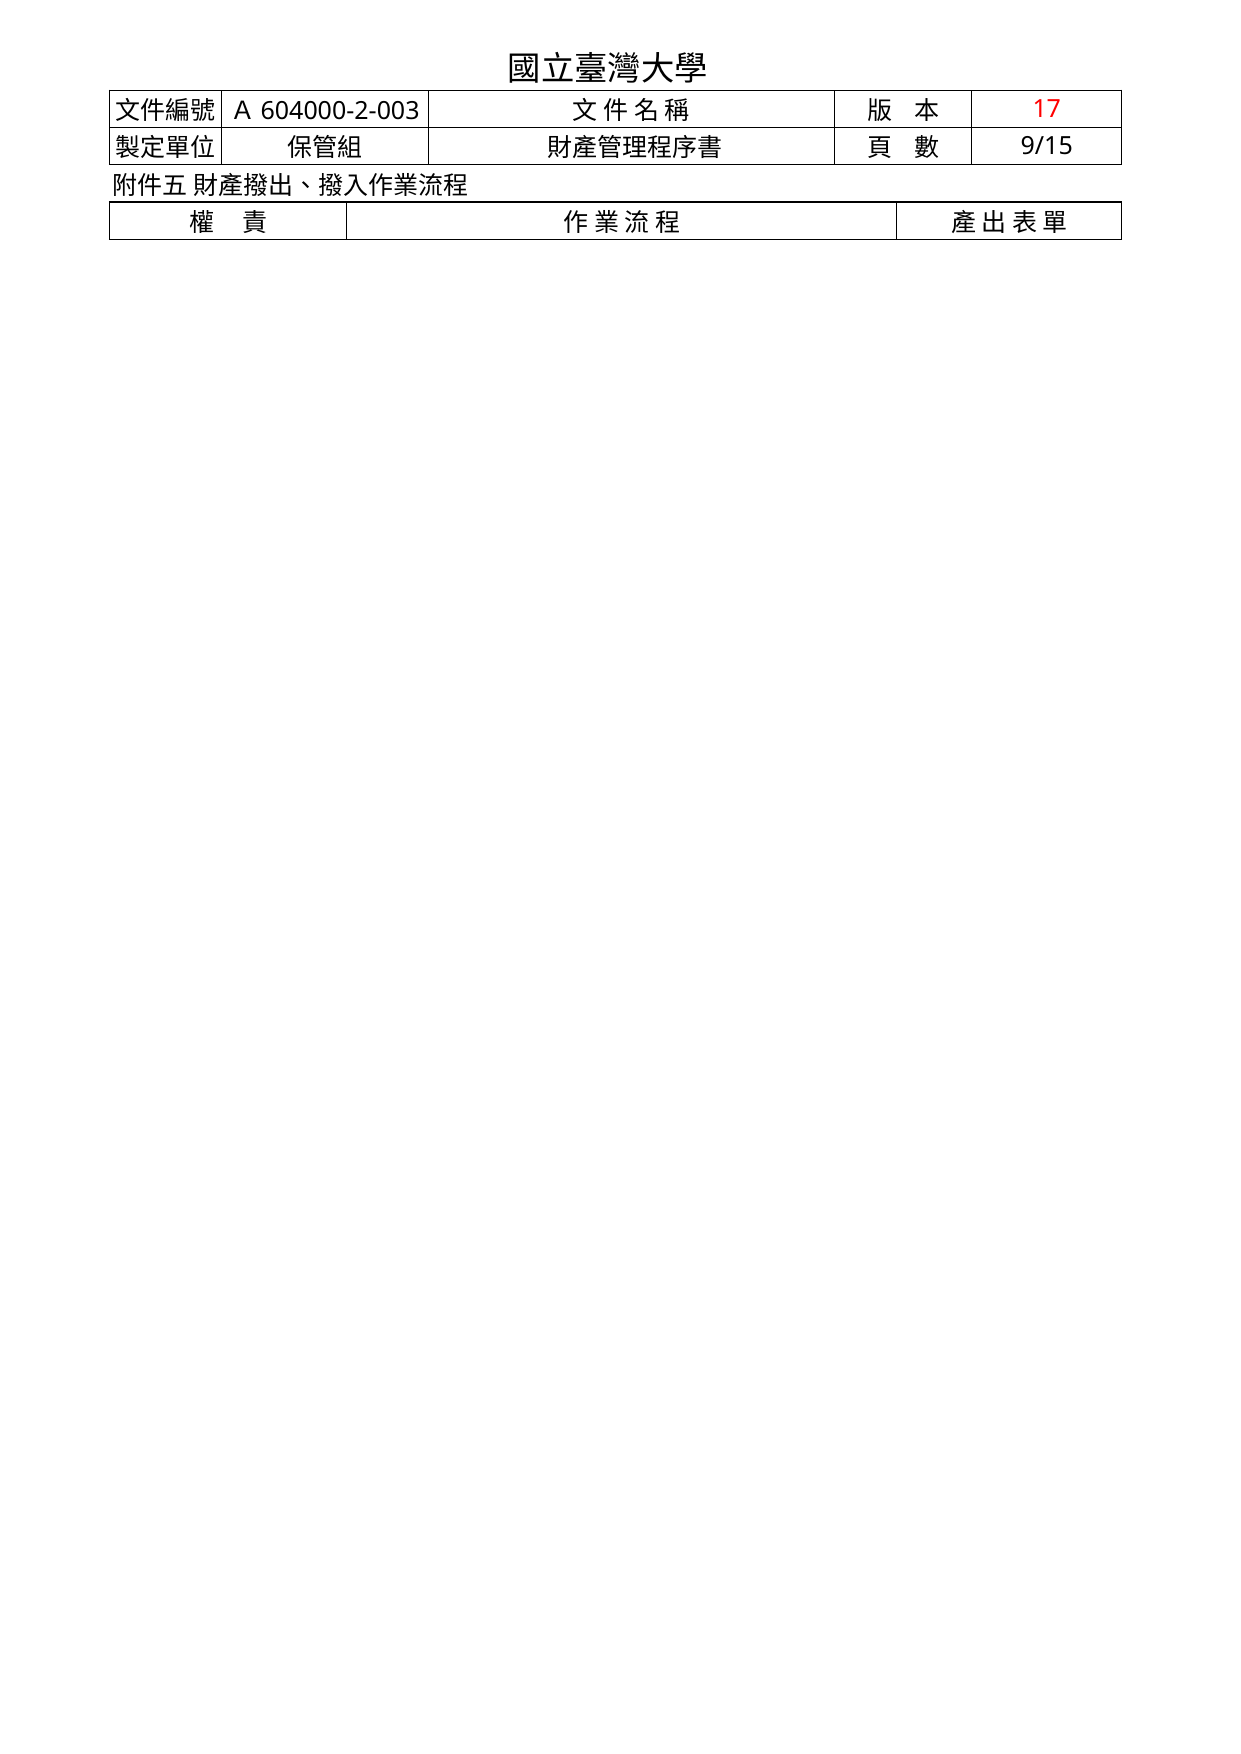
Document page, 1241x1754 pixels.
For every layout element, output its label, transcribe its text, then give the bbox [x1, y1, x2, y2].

text 國立臺灣大學 [87, 41, 1128, 89]
table_header Ａ604000-2-003 [222, 91, 428, 127]
text 附件五 財產撥出、撥入作業流程 [112, 165, 1128, 201]
table_cell 頁 數 [835, 128, 971, 164]
table_header 作 業 流 程 [347, 203, 896, 239]
table_header 權 責 [110, 203, 346, 239]
table_cell 財產管理程序書 [429, 128, 834, 164]
table_header 文 件 名 稱 [429, 91, 834, 127]
table_header 17 [972, 91, 1121, 127]
table_header 產 出 表 單 [897, 203, 1121, 239]
table_header 版 本 [835, 91, 971, 127]
table_cell 保管組 [222, 128, 428, 164]
table_cell 9/15 [972, 128, 1121, 164]
table_cell 製定單位 [110, 128, 221, 164]
table_header 文件編號 [110, 91, 221, 127]
